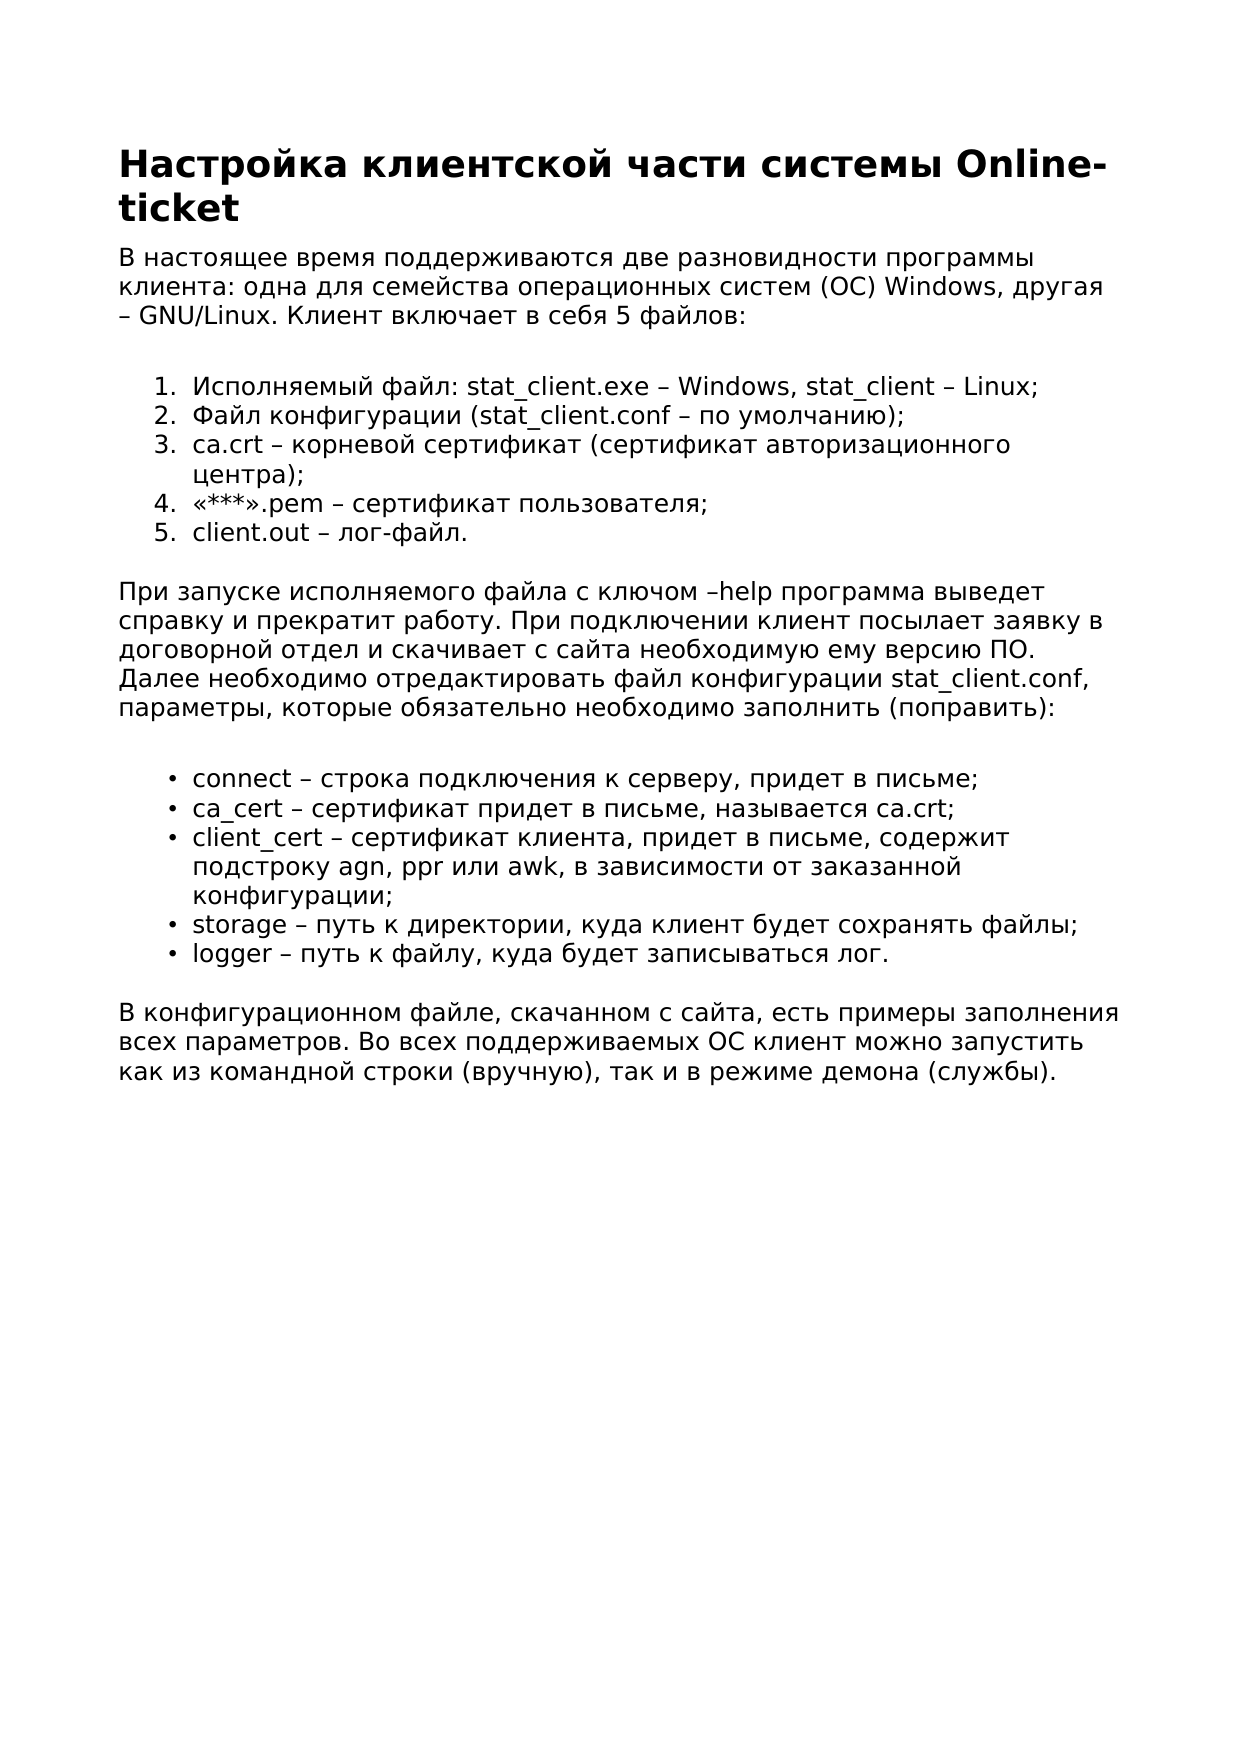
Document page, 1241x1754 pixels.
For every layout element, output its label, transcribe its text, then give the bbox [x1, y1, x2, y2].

list ca_cert – сертификат придет в письме, называется ca.crt; [177, 794, 1122, 823]
list Исполняемый файл: stat_client.exe – Windows, stat_client – Linux; [177, 372, 1122, 402]
text В настоящее время поддерживаются две разновидности программы клиента: одна для семейства операционных систем (ОС) Windows, другая – GNU/Linux. Клиент включает в себя 5 файлов: [118, 243, 1122, 330]
text При запуске исполняемого файла с ключом –help программа выведет справку и прекратит работу. При подключении клиент посылает заявку в договорной отдел и скачивает с сайта необходимую ему версию ПО. Далее необходимо отредактировать файл конфигурации stat_client.conf, параметры, которые обязательно необходимо заполнить (поправить): [118, 577, 1122, 723]
list «***».pem – сертификат пользователя; [177, 489, 1122, 518]
list client.out – лог-файл. [177, 518, 1122, 547]
text В конфигурационном файле, скачанном с сайта, есть примеры заполнения всех параметров. Во всех поддерживаемых ОС клиент можно запустить как из командной строки (вручную), так и в режиме демона (службы). [118, 998, 1122, 1086]
list logger – путь к файлу, куда будет записываться лог. [177, 940, 1122, 969]
list Файл конфигурации (stat_client.conf – по умолчанию); [177, 402, 1122, 431]
list ca.crt – корневой сертификат (сертификат авторизационного центра); [177, 431, 1122, 489]
list connect – строка подключения к серверу, придет в письме; [177, 765, 1122, 794]
list client_cert – сертификат клиента, придет в письме, содержит подстроку agn, ppr или awk, в зависимости от заказанной конфигурации; [177, 823, 1122, 911]
subtitle Настройка клиентской части системы Online-ticket [118, 143, 1122, 230]
list storage – путь к директории, куда клиент будет сохранять файлы; [177, 911, 1122, 940]
